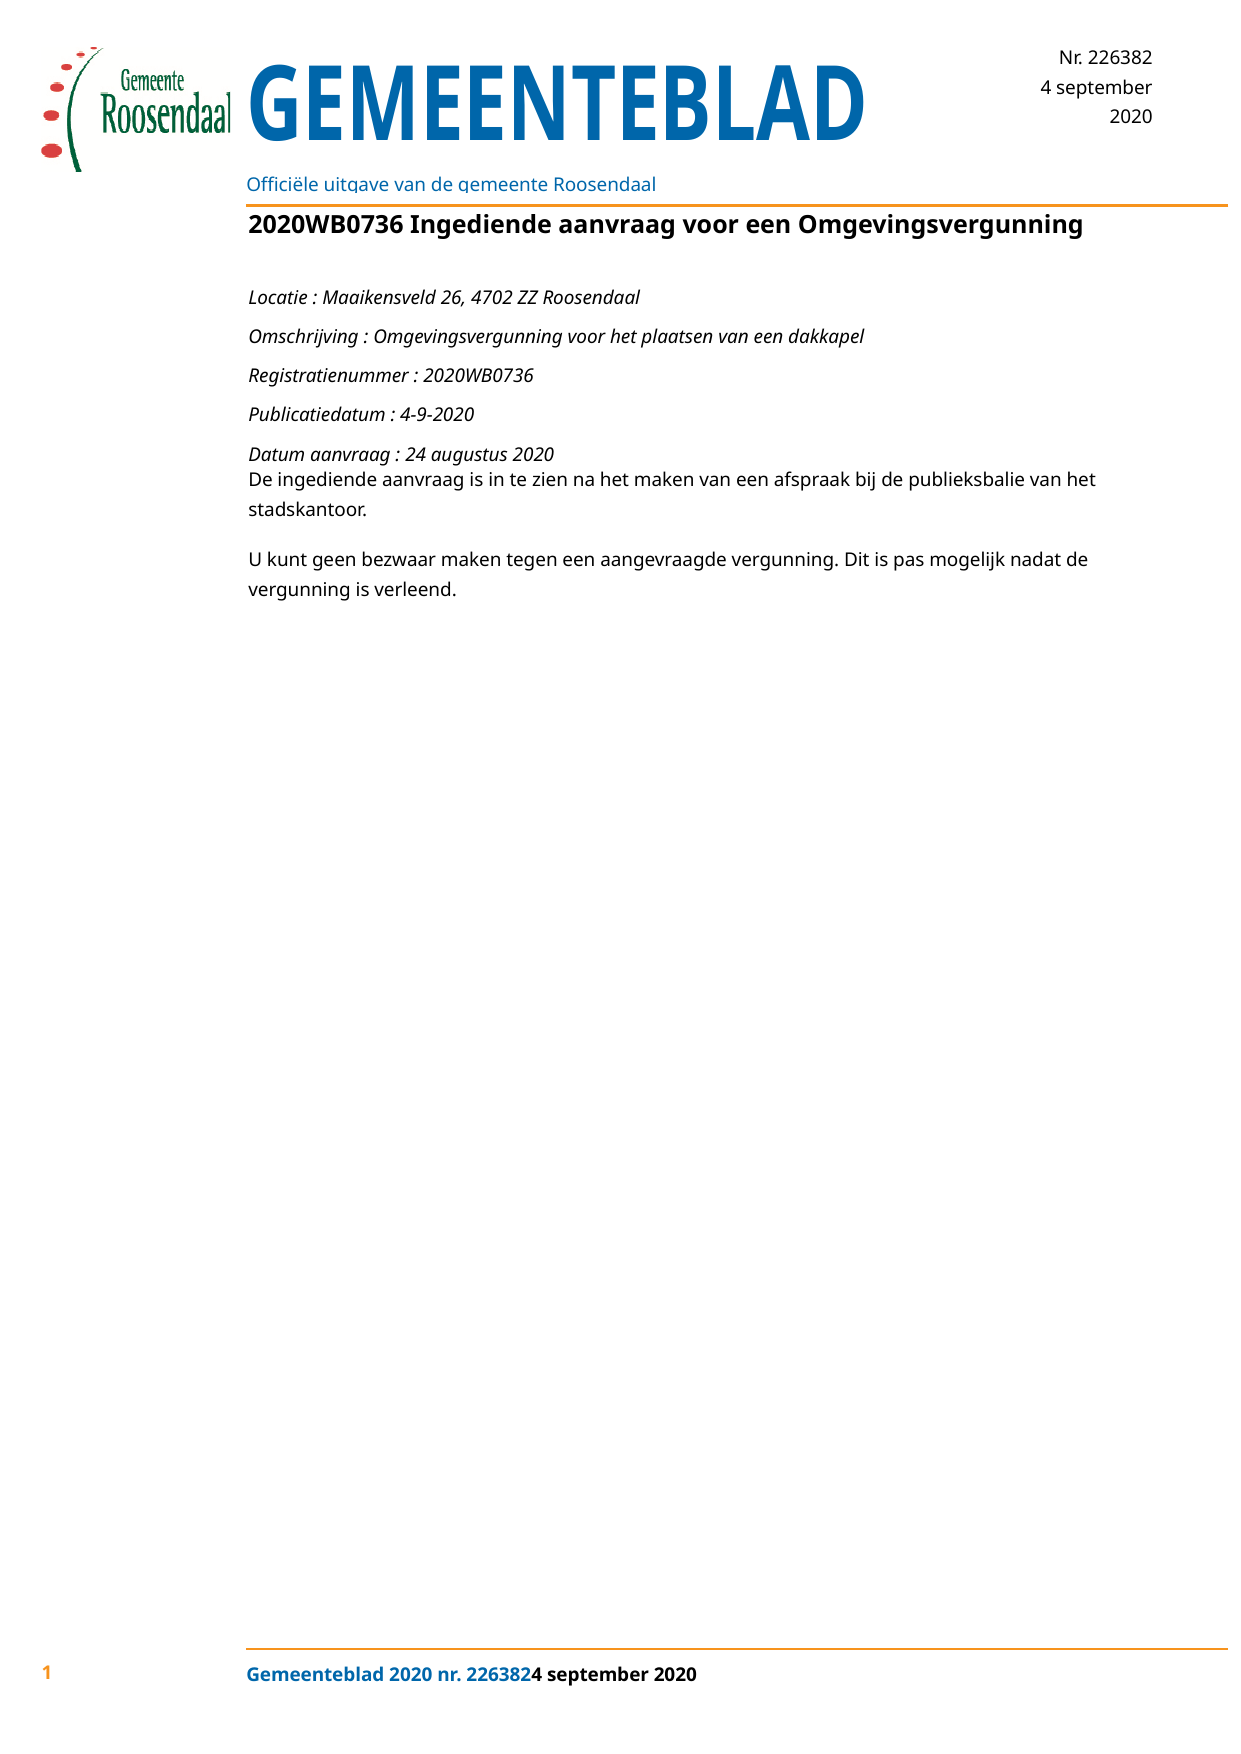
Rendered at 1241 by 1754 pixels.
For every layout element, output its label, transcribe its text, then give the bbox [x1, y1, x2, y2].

text De ingediende aanvraag is in te zien na het maken van een afspraak bij de publieksbalie van het stadskantoor. [248, 467, 1152, 522]
picture [41, 47, 231, 172]
text U kunt geen bezwaar maken tegen een aangevraagde vergunning. Dit is pas mogelijk nadat de vergunning is verleend. [248, 547, 1152, 602]
text Registratienummer : 2020WB0736 [248, 362, 1152, 388]
text Locatie : Maaikensveld 26, 4702 ZZ Roosendaal [248, 284, 1152, 309]
text Datum aanvraag : 24 augustus 2020 [248, 441, 1152, 467]
text Omschrijving : Omgevingsvergunning voor het plaatsen van een dakkapel [248, 323, 1152, 349]
text 2020WB0736 Ingediende aanvraag voor een Omgevingsvergunning [248, 207, 1152, 241]
text Publicatiedatum : 4-9-2020 [248, 402, 1152, 427]
